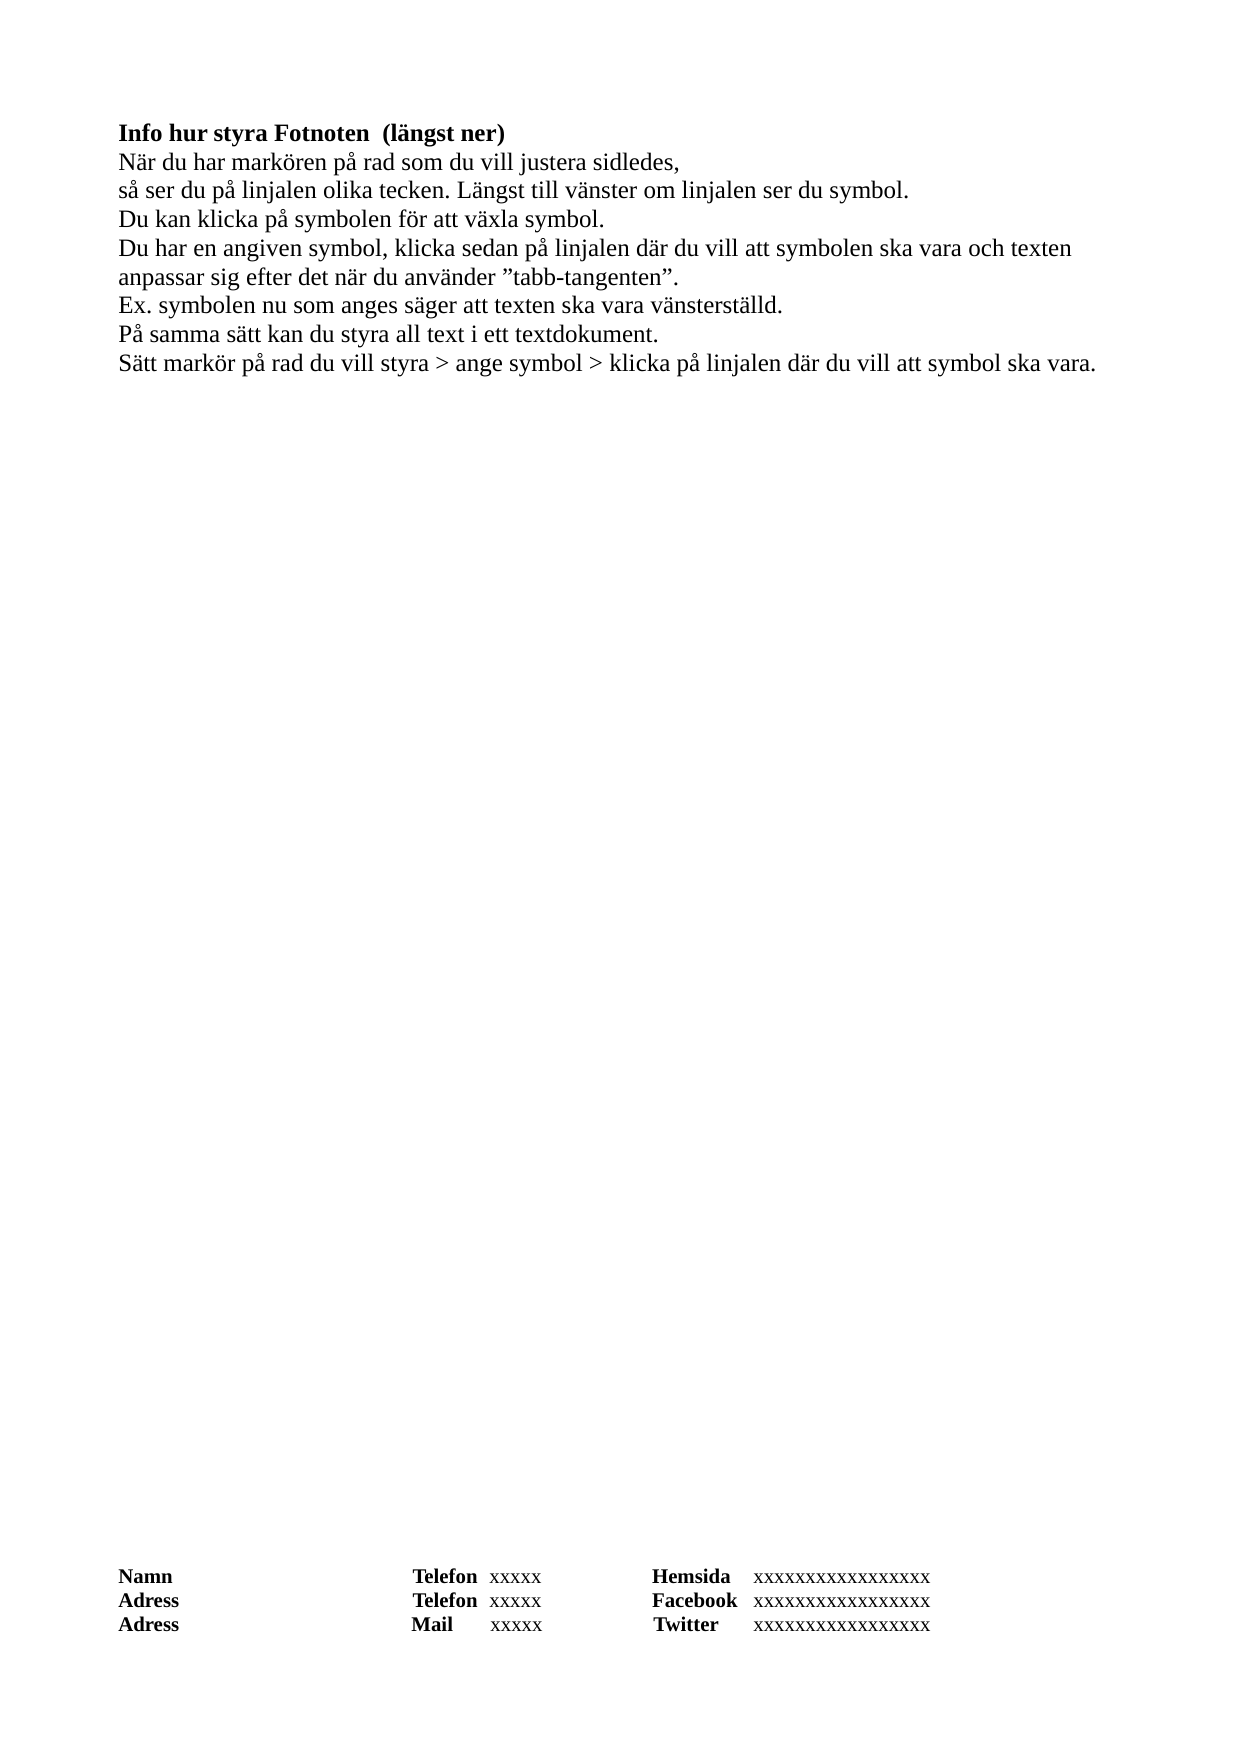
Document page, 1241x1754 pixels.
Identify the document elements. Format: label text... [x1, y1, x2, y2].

text Du har en angiven symbol, klicka sedan på linjalen där du vill att symbolen ska vara och texten anpassar sig efter det när du använder ”tabb-tangenten”. [118, 233, 1122, 291]
text Du kan klicka på symbolen för att växla symbol. [118, 204, 1122, 233]
text Ex. symbolen nu som anges säger att texten ska vara vänsterställd. [118, 291, 1122, 319]
text På samma sätt kan du styra all text i ett textdokument. [118, 319, 1122, 348]
text Info hur styra Fotnoten (längst ner) [118, 118, 1122, 147]
text Sätt markör på rad du vill styra > ange symbol > klicka på linjalen där du vill att symbol ska vara. [118, 348, 1122, 377]
text När du har markören på rad som du vill justera sidledes, så ser du på linjalen olika tecken. Längst till vänster om linjalen ser du symbol. [118, 147, 1122, 204]
